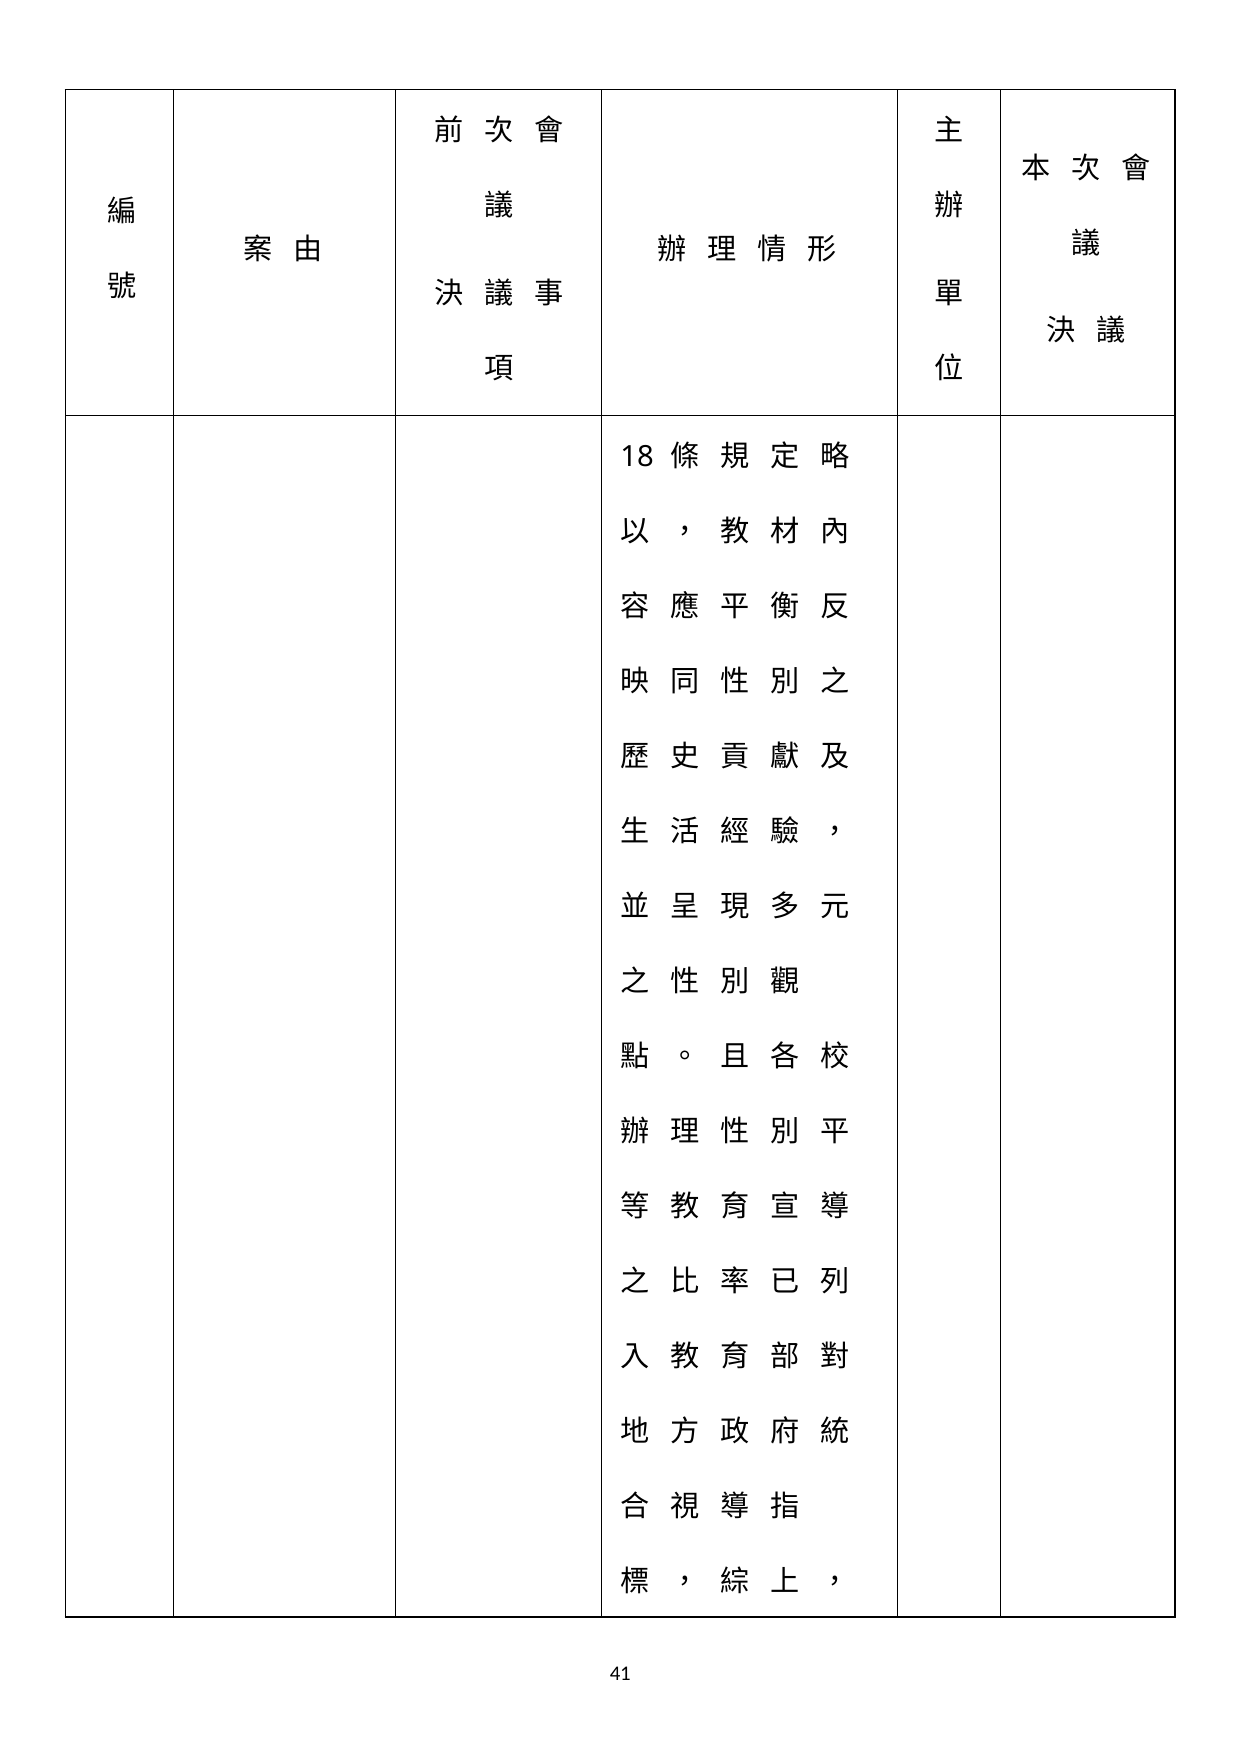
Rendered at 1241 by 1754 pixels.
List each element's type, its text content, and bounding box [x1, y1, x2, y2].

table_header 前次會議 決議事項 [396, 90, 601, 415]
table_cell [66, 416, 173, 1616]
table_header 主辦 單位 [898, 90, 1000, 415]
table_cell 18條規定略以，教材內容應平衡反映同性別之歷史貢獻及生活經驗，並呈現多元之性別觀點。且各校辦理性別平等教育宣導之比率已列入教育部對地方政府統合視導指標，綜上， [602, 416, 897, 1616]
table_cell [898, 416, 1000, 1616]
table_cell 請新聞局研議辦理辦法一建立彩虹市景部分並可透過「悅讀大台中」刊物宣導多元性別資訊，以增加本市市民對於彩虹旗所代表意義的了解。 請文化局研議辦理辦法四邀請一性別團體舉辦部分，評估今年聖誕節前於舊市長官邸或其他合適地點製作一彩虹聖誕樹之裝置藝術並邀請市長點燈。 請教育局轉知所屬各級學校，於國際人權日透過學校宣導活動納入相關多元性別相關資訊。 [396, 416, 601, 1616]
table_header 本次會議 決議 [1001, 90, 1174, 415]
table_header 辦理情形 [602, 90, 897, 415]
table_cell [174, 416, 395, 1616]
table_header 案由 [174, 90, 395, 415]
table_header 編號 [66, 90, 173, 415]
table_cell [1001, 416, 1174, 1616]
